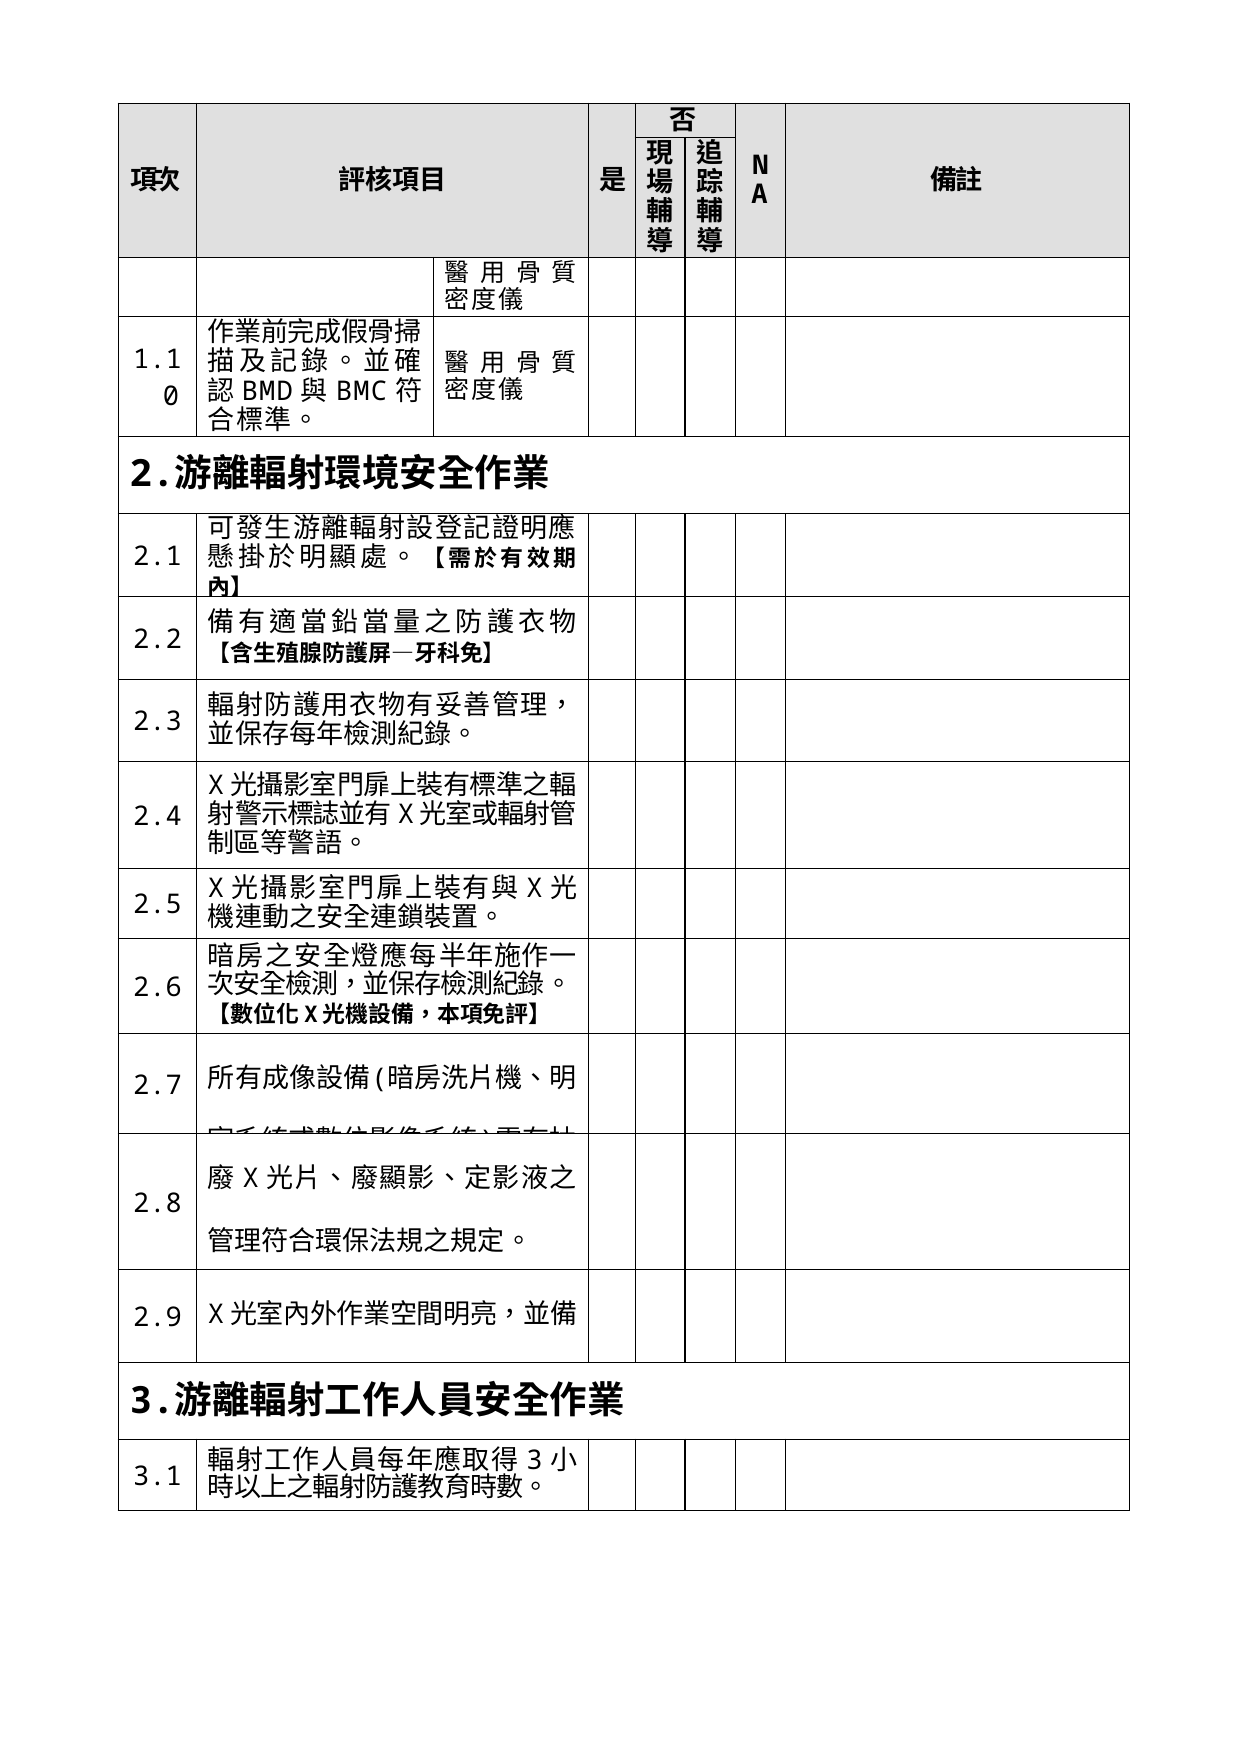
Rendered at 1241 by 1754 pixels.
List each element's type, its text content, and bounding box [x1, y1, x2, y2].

table_cell [786, 939, 1129, 1033]
table_cell [636, 258, 684, 316]
table_cell 3.1 [119, 1440, 196, 1510]
table_cell [686, 762, 735, 867]
table_cell [589, 258, 635, 316]
table_cell 2.7 [119, 1034, 196, 1133]
table_cell [686, 258, 735, 316]
table_cell [686, 1034, 735, 1133]
table_cell [589, 317, 635, 436]
table_cell [686, 597, 735, 678]
table_cell X光攝影室門扉上裝有標準之輻射警示標誌並有X光室或輻射管制區等警語。 [197, 762, 588, 867]
table_cell [786, 869, 1129, 938]
table_cell [589, 597, 635, 678]
table_cell 作業前完成假骨掃描及記錄。並確認BMD與BMC符合標準。 [197, 317, 433, 436]
table_cell X光室內外作業空間明亮，並備有緊急照明設備。【測試照明設備】 [197, 1270, 588, 1362]
table_cell [636, 514, 684, 596]
table_cell 2.9 [119, 1270, 196, 1362]
table_cell 暗房之安全燈應每半年施作一次安全檢測，並保存檢測紀錄。 【數位化X光機設備，本項免評】 [197, 939, 588, 1033]
table_header 備註 [786, 104, 1129, 257]
table_cell [786, 1270, 1129, 1362]
table_header 是 [589, 104, 635, 257]
table_cell [119, 258, 196, 316]
table_cell 輻射防護用衣物有妥善管理，並保存每年檢測紀錄。 [197, 680, 588, 761]
table_cell [686, 680, 735, 761]
table_cell [686, 1270, 735, 1362]
table_header 項次 [119, 104, 196, 257]
table_cell [736, 762, 785, 867]
table_cell [736, 680, 785, 761]
table_cell 2.5 [119, 869, 196, 938]
table_header 否 [636, 104, 735, 137]
table_cell [736, 1034, 785, 1133]
table_cell 現場輔導 [636, 138, 684, 257]
table_cell [589, 762, 635, 867]
table_cell [589, 514, 635, 596]
table_cell 2.1 [119, 514, 196, 596]
table_cell 2.6 [119, 939, 196, 1033]
table_cell [736, 514, 785, 596]
table_cell [736, 1270, 785, 1362]
table_cell [686, 1134, 735, 1269]
table_cell [636, 762, 684, 867]
table_cell 2.8 [119, 1134, 196, 1269]
table_cell 所有成像設備(暗房洗片機、明室系統或數位影像系統)需有抽風設備或空調設施。 [197, 1034, 588, 1133]
table_cell [589, 1134, 635, 1269]
table_cell 醫用骨質密度儀 [434, 258, 588, 316]
table_header NA [736, 104, 785, 257]
table_cell [786, 1134, 1129, 1269]
table_cell [636, 317, 684, 436]
table_cell [786, 258, 1129, 316]
table_cell [589, 1270, 635, 1362]
table_cell [736, 317, 785, 436]
table_cell [786, 514, 1129, 596]
table_cell [686, 869, 735, 938]
table_cell [636, 1034, 684, 1133]
table_cell [636, 597, 684, 678]
table_cell 廢X光片、廢顯影、定影液之管理符合環保法規之規定。 【備有數位影像儲存傳輸設備﹙PACS﹚者，本項免評】 [197, 1134, 588, 1269]
table_cell 可發生游離輻射設登記證明應懸掛於明顯處。【需於有效期內】 [197, 514, 588, 596]
table_cell X光攝影室門扉上裝有與X光機連動之安全連鎖裝置。 [197, 869, 588, 938]
table_cell [736, 1134, 785, 1269]
table_cell [636, 1440, 684, 1510]
table_cell 追踪輔導 [686, 138, 735, 257]
table_cell [736, 258, 785, 316]
table_cell [686, 514, 735, 596]
table_cell [686, 317, 735, 436]
table_cell [686, 1440, 735, 1510]
table_cell 2.4 [119, 762, 196, 867]
table_cell [636, 939, 684, 1033]
table_cell [636, 1270, 684, 1362]
table_cell [786, 1034, 1129, 1133]
table_cell [636, 680, 684, 761]
table_cell [786, 1440, 1129, 1510]
table_header 評核項目 [197, 104, 588, 257]
table_cell [786, 680, 1129, 761]
table_cell [589, 1440, 635, 1510]
table_cell [736, 1440, 785, 1510]
table_cell [589, 869, 635, 938]
table_cell [686, 939, 735, 1033]
table_cell 醫用骨質密度儀 [434, 317, 588, 436]
table_cell [736, 939, 785, 1033]
table_cell [786, 317, 1129, 436]
table_cell [636, 1134, 684, 1269]
table_cell 1.10 [119, 317, 196, 436]
table_cell 2.游離輻射環境安全作業 [119, 437, 1129, 513]
table_cell [197, 258, 433, 316]
table_cell [736, 869, 785, 938]
table_cell [786, 597, 1129, 678]
table_cell 3.游離輻射工作人員安全作業 [119, 1363, 1129, 1438]
table_cell 輻射工作人員每年應取得3小時以上之輻射防護教育時數。 [197, 1440, 588, 1510]
table_cell [589, 1034, 635, 1133]
table_cell [636, 869, 684, 938]
table_cell 備有適當鉛當量之防護衣物【含生殖腺防護屏—牙科免】 [197, 597, 588, 678]
table_cell [589, 680, 635, 761]
table_cell [786, 762, 1129, 867]
table_cell 2.3 [119, 680, 196, 761]
table_cell [589, 939, 635, 1033]
table_cell [736, 597, 785, 678]
table_cell 2.2 [119, 597, 196, 678]
